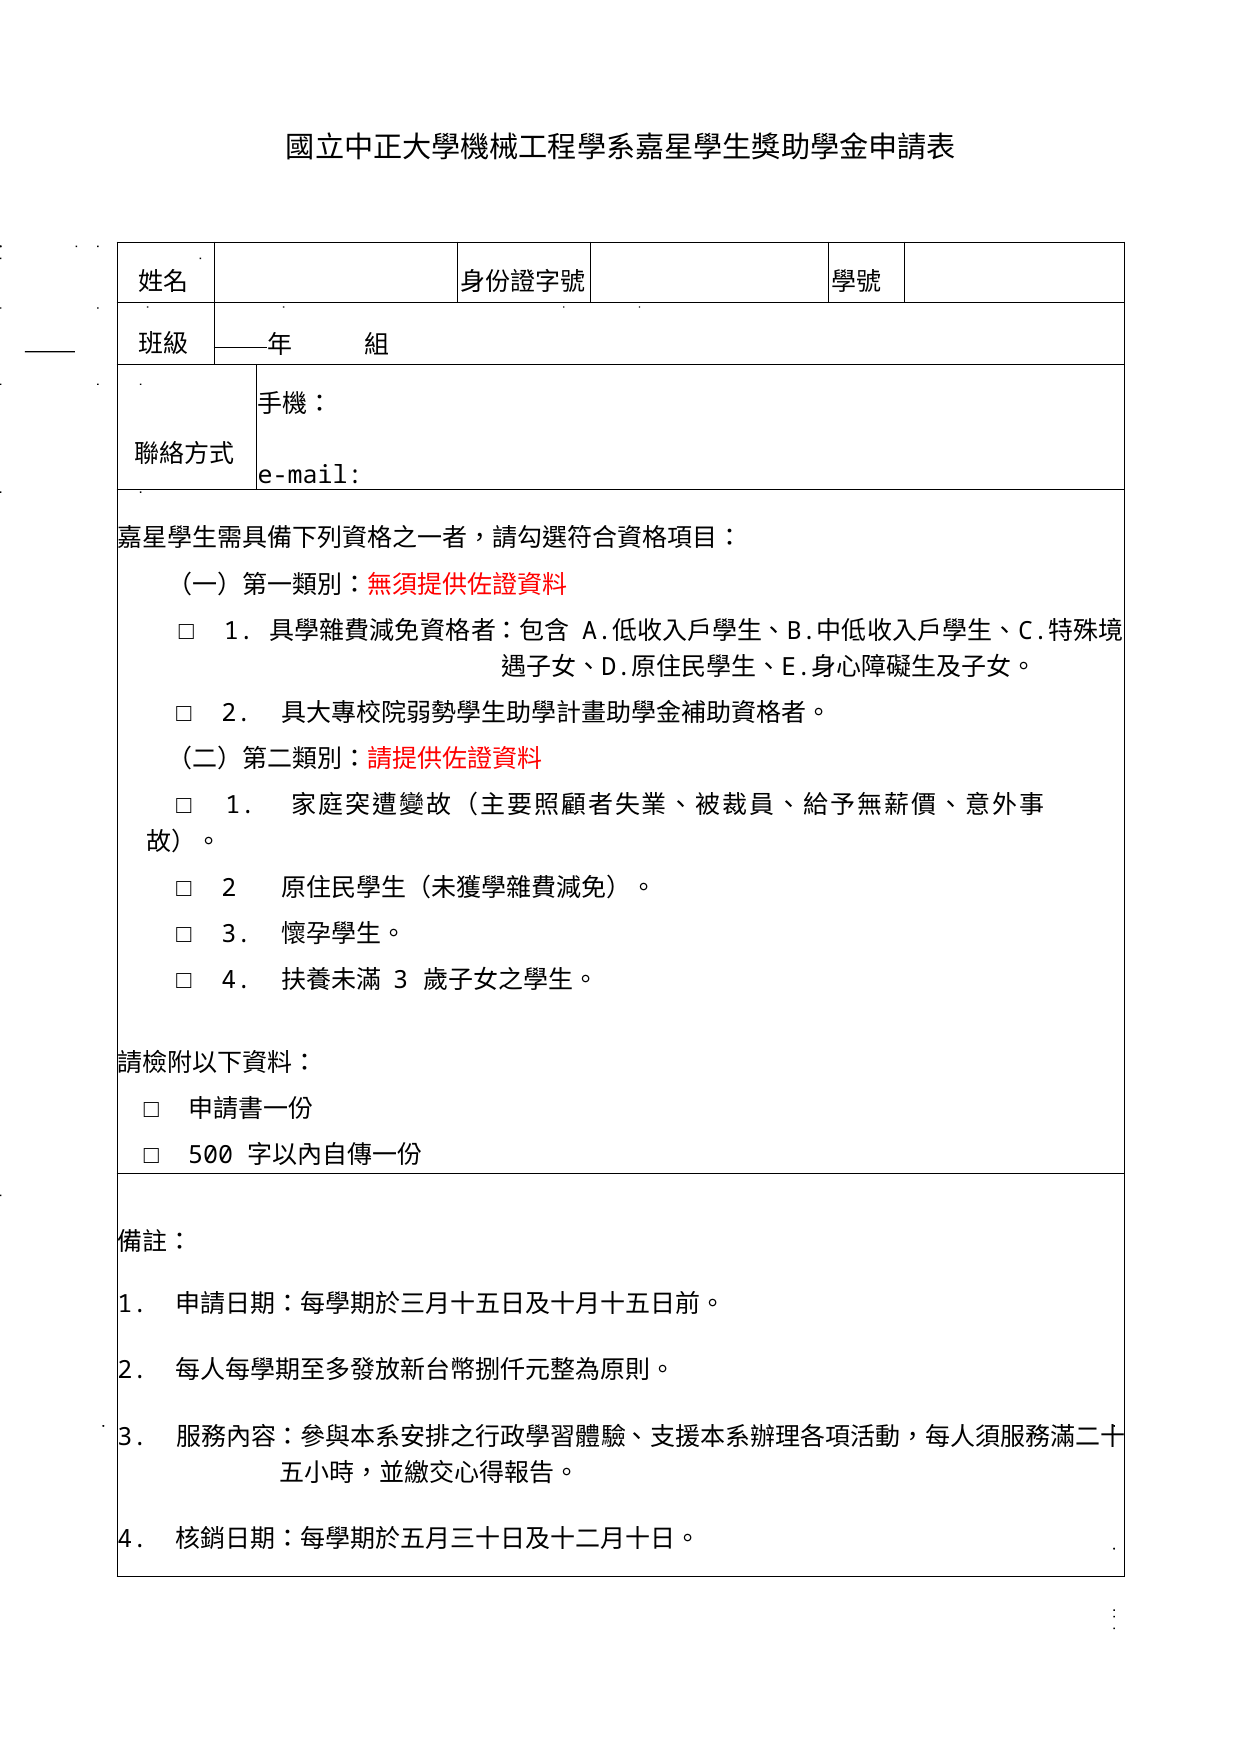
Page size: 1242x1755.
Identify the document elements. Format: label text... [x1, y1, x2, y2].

table_cell [215, 348, 267, 364]
table_header [905, 243, 1124, 302]
table_cell 備註： 1. 申請日期：每學期於三月十五日及十月十五日前。 2. 每人每學期至多發放新台幣捌仟元整為原則。 3. 服務內容：參與本系安排之行政學習體驗、支援本系辦理各項活動，每人須服務滿二十五小時，並繳交心得報告。 4. 核銷日期：每學期於五月三十日及十二月十日。 5. 本系得視經費編列、執行及籌措情形，經系主任核定後，調整額度或停止發放。 [118, 1174, 1124, 1576]
table_cell 班級 [118, 303, 214, 364]
text 國立中正大學機械工程學系嘉星學生獎助學金申請表 [52, 134, 1189, 163]
table_header 學號 [829, 243, 904, 302]
table_cell [215, 303, 267, 347]
table_cell 年 組 [267, 303, 1124, 364]
table_header [591, 243, 828, 302]
table_cell 嘉星學生需具備下列資格之一者，請勾選符合資格項目： （一）第一類別：無須提供佐證資料 □ 1. 具學雜費減免資格者：包含 A.低收入戶學生、B.中低收入戶學生、C.特殊境遇子女、D.原住民學生、E.身心障礙生及子女。 □ 2. 具大專校院弱勢學生助學計畫助學金補助資格者。 （二）第二類別：請提供佐證資料 □ 1. 家庭突遭變故（主要照顧者失業、被裁員、給予無薪價、意外事故）。 □ 2 原住民學生（未獲學雜費減免）。 □ 3. 懷孕學生。 □ 4. 扶養未滿 3 歲子女之學生。 請檢附以下資料： □ 申請書一份 □ 500 字以內自傳一份 □ 相關佐證資料一份(指第二類別申請者) [118, 490, 1124, 1173]
table_header 身份證字號 [458, 243, 590, 302]
table_cell 聯絡方式 [118, 365, 256, 488]
table_header [215, 243, 457, 302]
table_header 姓名 [118, 243, 214, 302]
table_cell 手機： e-mail: [257, 365, 1124, 488]
